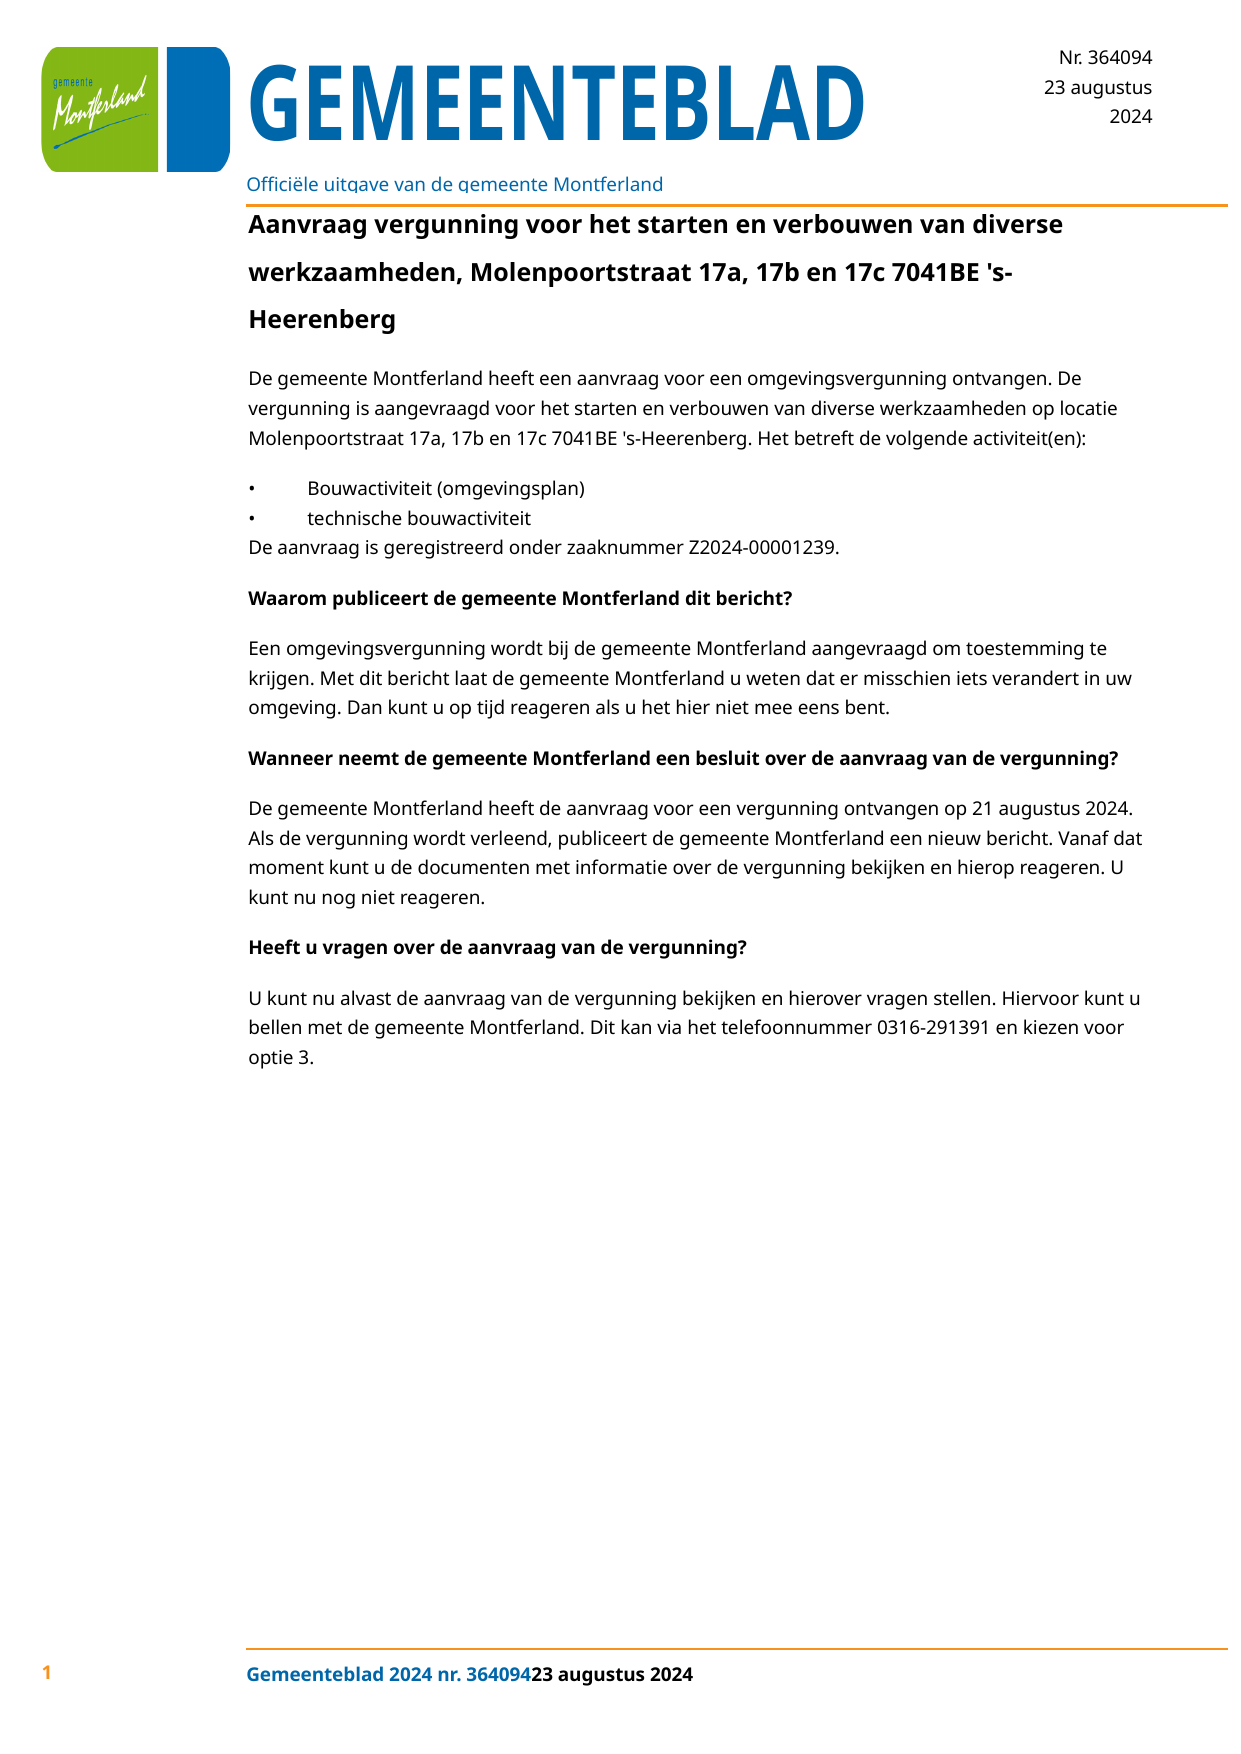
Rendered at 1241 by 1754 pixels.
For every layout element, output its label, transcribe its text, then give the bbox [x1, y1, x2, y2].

text Wanneer neemt de gemeente Montferland een besluit over de aanvraag van de vergunning? [248, 745, 1152, 770]
text U kunt nu alvast de aanvraag van de vergunning bekijken en hierover vragen stellen. Hiervoor kunt u bellen met de gemeente Montferland. Dit kan via het telefoonnummer 0316-291391 en kiezen voor optie 3. [248, 985, 1152, 1069]
text Aanvraag vergunning voor het starten en verbouwen van diverse werkzaamheden, Molenpoortstraat 17a, 17b en 17c 7041BE 's-Heerenberg [248, 207, 1152, 336]
text Waarom publiceert de gemeente Montferland dit bericht? [248, 585, 1152, 610]
list Bouwactiviteit (omgevingsplan) [248, 475, 1152, 501]
text De aanvraag is geregistreerd onder zaaknummer Z2024-00001239. [248, 534, 1152, 560]
picture [41, 47, 231, 172]
text De gemeente Montferland heeft de aanvraag voor een vergunning ontvangen op 21 augustus 2024. Als de vergunning wordt verleend, publiceert de gemeente Montferland een nieuw bericht. Vanaf dat moment kunt u de documenten met informatie over de vergunning bekijken en hierop reageren. U kunt nu nog niet reageren. [248, 795, 1152, 909]
text Heeft u vragen over de aanvraag van de vergunning? [248, 934, 1152, 960]
list technische bouwactiviteit [248, 505, 1152, 530]
text Een omgevingsvergunning wordt bij de gemeente Montferland aangevraagd om toestemming te krijgen. Met dit bericht laat de gemeente Montferland u weten dat er misschien iets verandert in uw omgeving. Dan kunt u op tijd reageren als u het hier niet mee eens bent. [248, 635, 1152, 720]
text De gemeente Montferland heeft een aanvraag voor een omgevingsvergunning ontvangen. De vergunning is aangevraagd voor het starten en verbouwen van diverse werkzaamheden op locatie Molenpoortstraat 17a, 17b en 17c 7041BE 's-Heerenberg. Het betreft de volgende activiteit(en): [248, 366, 1152, 450]
